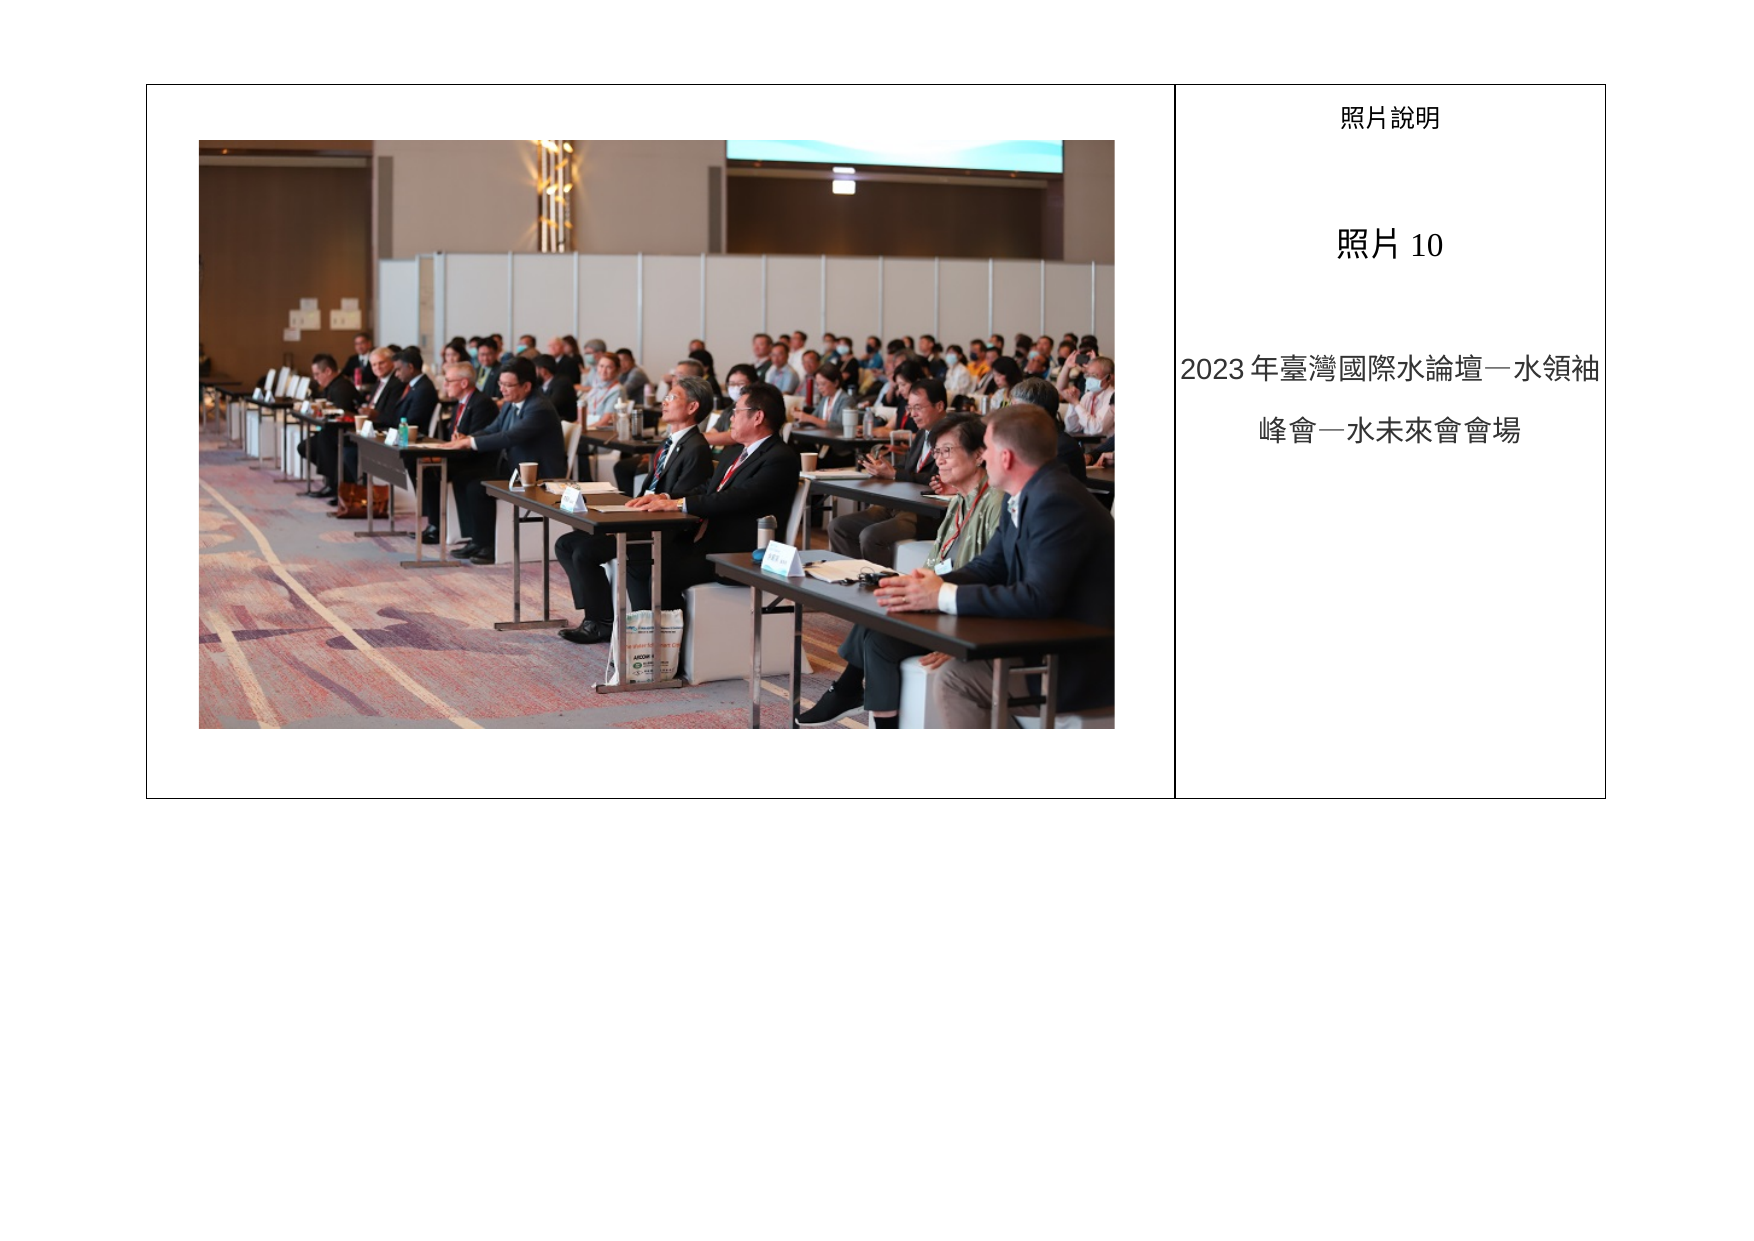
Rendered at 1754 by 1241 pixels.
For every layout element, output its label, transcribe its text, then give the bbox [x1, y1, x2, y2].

picture [198, 140, 1115, 729]
table_header 照片說明 照片10 2023年臺灣國際水論壇—水領袖峰會—水未來會會場 [1176, 85, 1605, 798]
table_header [147, 85, 1174, 798]
